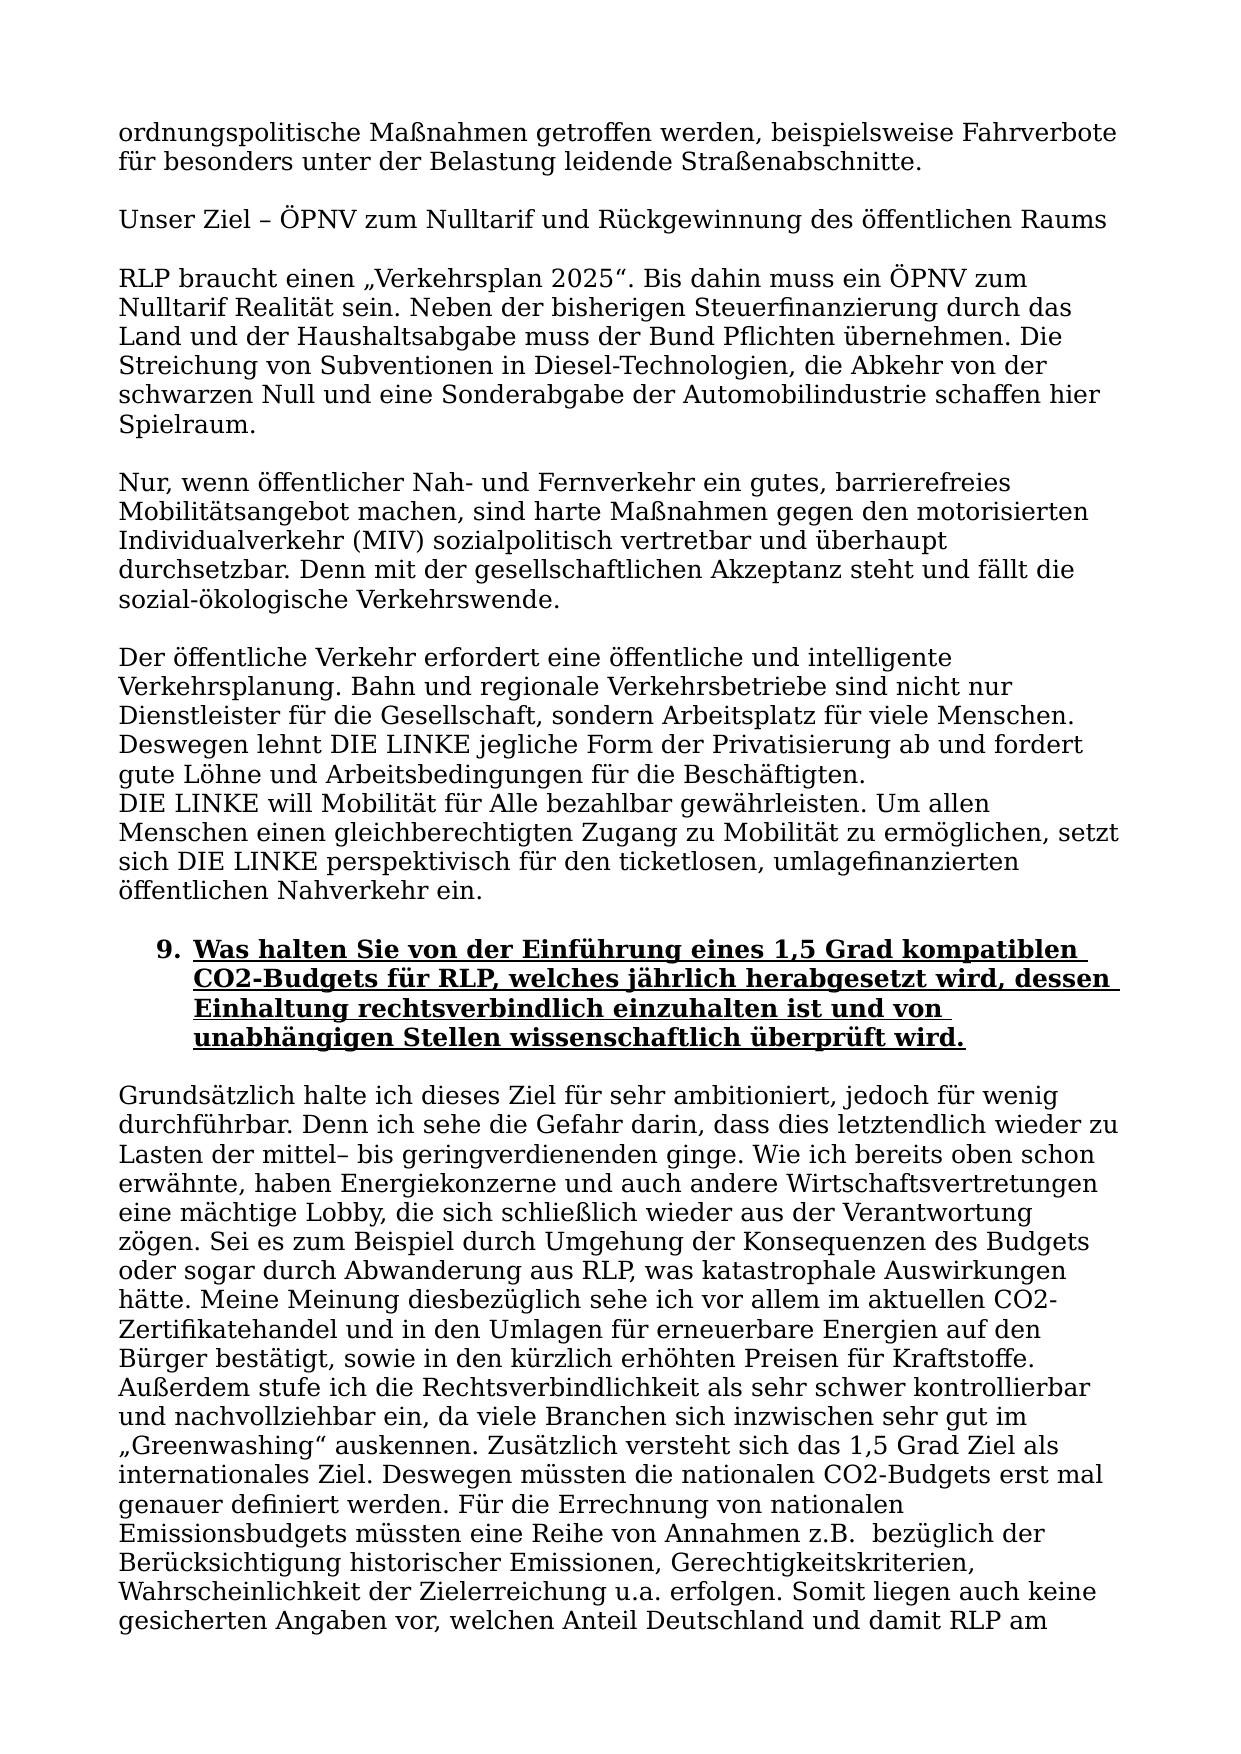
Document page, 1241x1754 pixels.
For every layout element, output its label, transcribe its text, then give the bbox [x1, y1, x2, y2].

text DIE LINKE will Mobilität für Alle bezahlbar gewährleisten. Um allen Menschen einen gleichberechtigten Zugang zu Mobilität zu ermöglichen, setzt sich DIE LINKE perspektivisch für den ticketlosen, umlagefinanzierten öffentlichen Nahverkehr ein. [118, 789, 1122, 906]
text Der öffentliche Verkehr erfordert eine öffentliche und intelligente Verkehrsplanung. Bahn und regionale Verkehrsbetriebe sind nicht nur Dienstleister für die Gesellschaft, sondern Arbeitsplatz für viele Menschen. [118, 643, 1122, 731]
list Was halten Sie von der Einführung eines 1,5 Grad kompatiblen CO2-Budgets für RLP, welches jährlich herabgesetzt wird, dessen Einhaltung rechtsverbindlich einzuhalten ist und von unabhängigen Stellen wissenschaftlich überprüft wird. [156, 935, 1122, 1052]
text RLP braucht einen „Verkehrsplan 2025“. Bis dahin muss ein ÖPNV zum Nulltarif Realität sein. Neben der bisherigen Steuerfinanzierung durch das Land und der Haushaltsabgabe muss der Bund Pflichten übernehmen. Die Streichung von Subventionen in Diesel-Technologien, die Abkehr von der schwarzen Null und eine Sonderabgabe der Automobilindustrie schaffen hier Spielraum. [118, 264, 1122, 439]
text Grundsätzlich halte ich dieses Ziel für sehr ambitioniert, jedoch für wenig durchführbar. Denn ich sehe die Gefahr darin, dass dies letztendlich wieder zu Lasten der mittel– bis geringverdienenden ginge. Wie ich bereits oben schon erwähnte, haben Energiekonzerne und auch andere Wirtschaftsvertretungen eine mächtige Lobby, die sich schließlich wieder aus der Verantwortung zögen. Sei es zum Beispiel durch Umgehung der Konsequenzen des Budgets oder sogar durch Abwanderung aus RLP, was katastrophale Auswirkungen hätte. Meine Meinung diesbezüglich sehe ich vor allem im aktuellen CO2-Zertifikatehandel und in den Umlagen für erneuerbare Energien auf den Bürger bestätigt, sowie in den kürzlich erhöhten Preisen für Kraftstoffe. Außerdem stufe ich die Rechtsverbindlichkeit als sehr schwer kontrollierbar und nachvollziehbar ein, da viele Branchen sich inzwischen sehr gut im „Greenwashing“ auskennen. Zusätzlich versteht sich das 1,5 Grad Ziel als internationales Ziel. Deswegen müssten die nationalen CO2-Budgets erst mal genauer definiert werden. Für die Errechnung von nationalen Emissionsbudgets müssten eine Reihe von Annahmen z.B. bezüglich der Berücksichtigung historischer Emissionen, Gerechtigkeitskriterien, Wahrscheinlichkeit der Zielerreichung u.a. erfolgen. Somit liegen auch keine gesicherten Angaben vor, welchen Anteil Deutschland und damit RLP am [118, 1081, 1122, 1636]
text Nur, wenn öffentlicher Nah- und Fernverkehr ein gutes, barrierefreies Mobilitätsangebot machen, sind harte Maßnahmen gegen den motorisierten Individualverkehr (MIV) sozialpolitisch vertretbar und überhaupt durchsetzbar. Denn mit der gesellschaftlichen Akzeptanz steht und fällt die sozial-ökologische Verkehrswende. [118, 468, 1122, 614]
text ordnungspolitische Maßnahmen getroffen werden, beispielsweise Fahrverbote für besonders unter der Belastung leidende Straßenabschnitte. [118, 118, 1122, 176]
text Unser Ziel – ÖPNV zum Nulltarif und Rückgewinnung des öffentlichen Raums [118, 206, 1122, 235]
text Deswegen lehnt DIE LINKE jegliche Form der Privatisierung ab und fordert gute Löhne und Arbeitsbedingungen für die Beschäftigten. [118, 731, 1122, 789]
